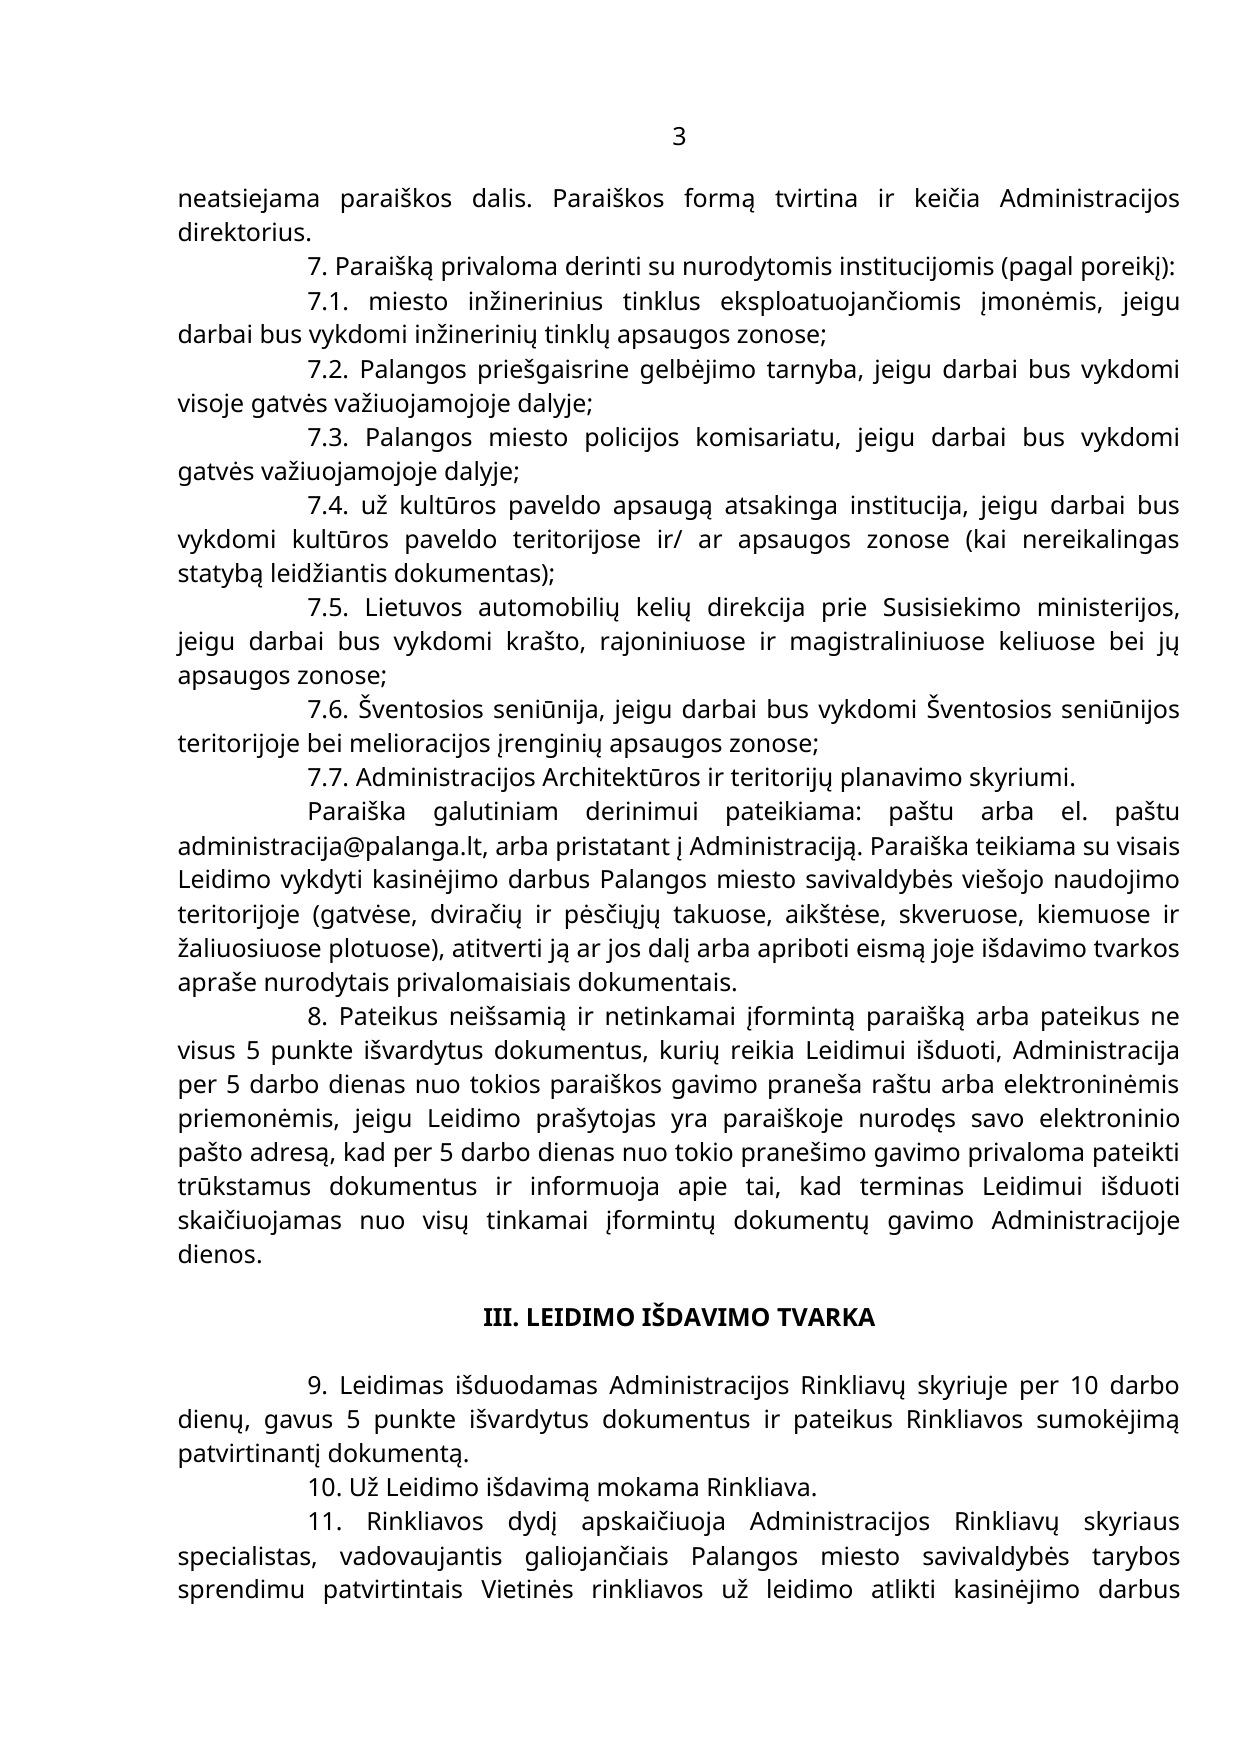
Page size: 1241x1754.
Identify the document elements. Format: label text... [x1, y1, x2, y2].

text 7.3. Palangos miesto policijos komisariatu, jeigu darbai bus vykdomi gatvės važiuojamojoje dalyje; [177, 419, 1181, 487]
text 7.1. miesto inžinerinius tinklus eksploatuojančiomis įmonėmis, jeigu darbai bus vykdomi inžinerinių tinklų apsaugos zonose; [177, 283, 1181, 351]
text neatsiejama paraiškos dalis. Paraiškos formą tvirtina ir keičia Administracijos direktorius. [177, 181, 1181, 249]
text III. LEIDIMO IŠDAVIMO TVARKA [177, 1300, 1181, 1334]
text 7.6. Šventosios seniūnija, jeigu darbai bus vykdomi Šventosios seniūnijos teritorijoje bei melioracijos įrenginių apsaugos zonose; [177, 692, 1181, 760]
text Paraiška galutiniam derinimui pateikiama: paštu arba el. paštu administracija@palanga.lt, arba pristatant į Administraciją. Paraiška teikiama su visais Leidimo vykdyti kasinėjimo darbus Palangos miesto savivaldybės viešojo naudojimo teritorijoje (gatvėse, dviračių ir pėsčiųjų takuose, aikštėse, skveruose, kiemuose ir žaliuosiuose plotuose), atitverti ją ar jos dalį arba apriboti eismą joje išdavimo tvarkos apraše nurodytais privalomaisiais dokumentais. [177, 794, 1181, 998]
text 8. Pateikus neišsamią ir netinkamai įformintą paraišką arba pateikus ne visus 5 punkte išvardytus dokumentus, kurių reikia Leidimui išduoti, Administracija per 5 darbo dienas nuo tokios paraiškos gavimo praneša raštu arba elektroninėmis priemonėmis, jeigu Leidimo prašytojas yra paraiškoje nurodęs savo elektroninio pašto adresą, kad per 5 darbo dienas nuo tokio pranešimo gavimo privaloma pateikti trūkstamus dokumentus ir informuoja apie tai, kad terminas Leidimui išduoti skaičiuojamas nuo visų tinkamai įformintų dokumentų gavimo Administracijoje dienos. [177, 998, 1181, 1271]
text 7. Paraišką privaloma derinti su nurodytomis institucijomis (pagal poreikį): [177, 249, 1181, 283]
text 9. Leidimas išduodamas Administracijos Rinkliavų skyriuje per 10 darbo dienų, gavus 5 punkte išvardytus dokumentus ir pateikus Rinkliavos sumokėjimą patvirtinantį dokumentą. [177, 1368, 1181, 1470]
text 7.2. Palangos priešgaisrine gelbėjimo tarnyba, jeigu darbai bus vykdomi visoje gatvės važiuojamojoje dalyje; [177, 351, 1181, 419]
text 11. Rinkliavos dydį apskaičiuoja Administracijos Rinkliavų skyriaus specialistas, vadovaujantis galiojančiais Palangos miesto savivaldybės tarybos sprendimu patvirtintais Vietinės rinkliavos už leidimo atlikti kasinėjimo darbus [177, 1504, 1181, 1606]
text 10. Už Leidimo išdavimą mokama Rinkliava. [177, 1470, 1181, 1504]
text 7.5. Lietuvos automobilių kelių direkcija prie Susisiekimo ministerijos, jeigu darbai bus vykdomi krašto, rajoniniuose ir magistraliniuose keliuose bei jų apsaugos zonose; [177, 590, 1181, 692]
text 7.4. už kultūros paveldo apsaugą atsakinga institucija, jeigu darbai bus vykdomi kultūros paveldo teritorijose ir/ ar apsaugos zonose (kai nereikalingas statybą leidžiantis dokumentas); [177, 487, 1181, 590]
text 7.7. Administracijos Architektūros ir teritorijų planavimo skyriumi. [177, 760, 1181, 794]
